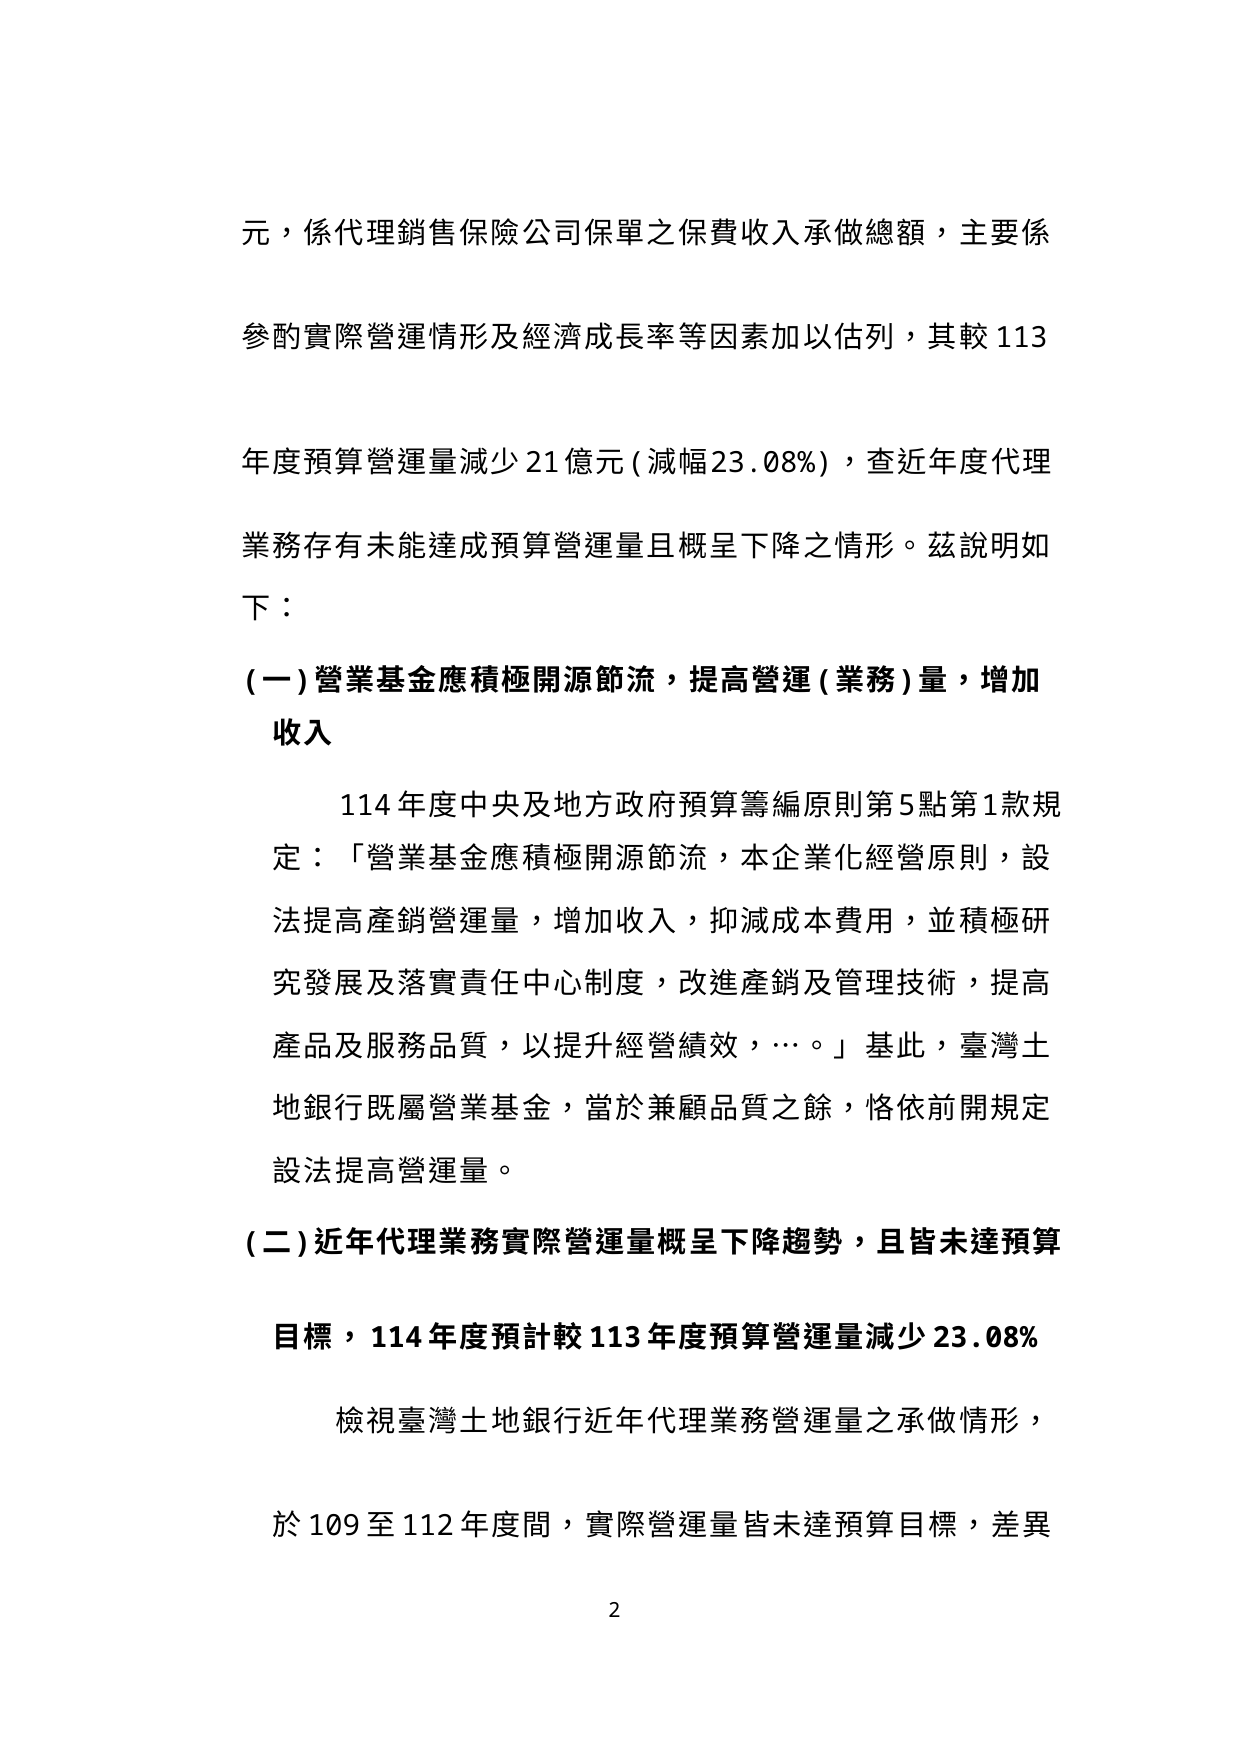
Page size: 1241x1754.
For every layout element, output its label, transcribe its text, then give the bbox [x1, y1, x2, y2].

text (一)營業基金應積極開源節流，提高營運(業務)量，增加收入 [236, 627, 1063, 752]
text 114年度中央及地方政府預算籌編原則第5點第1款規定：「營業基金應積極開源節流，本企業化經營原則，設法提高產銷營運量，增加收入，抑減成本費用，並積極研究發展及落實責任中心制度，改進產銷及管理技術，提高產品及服務品質，以提升經營績效，…。」基此，臺灣土地銀行既屬營業基金，當於兼顧品質之餘，恪依前開規定設法提高營運量。 [266, 752, 1063, 1189]
text (二)近年代理業務實際營運量概呈下降趨勢，且皆未達預算目標，114年度預計較113年度預算營運量減少23.08% [236, 1189, 1063, 1377]
text 元，係代理銷售保險公司保單之保費收入承做總額，主要係參酌實際營運情形及經濟成長率等因素加以估列，其較113年度預算營運量減少21億元(減幅23.08%)，查近年度代理業務存有未能達成預算營運量且概呈下降之情形。茲說明如下： [238, 189, 1063, 627]
text 檢視臺灣土地銀行近年代理業務營運量之承做情形，於109至112年度間，實際營運量皆未達預算目標，差異比率介於15.89%至46.85%間，其中僅111年度之預算達成率為84.11%，餘各年度皆未及預算數之8成，113年度截至7月底止，實際營運量僅為預算數之35.56%；另就代理業務於上開期間之實際營運量趨勢分析，除110年度外，餘各年度皆較上一年度減少，若以109度為基期，112年度下降幅度達20.89%，復檢視114年度預算案，預估代理業務營運量為70億元，較113年度預算數減少21億元，減幅達23.08%，長期而言，概呈下降趨勢(詳表1)。 [266, 1377, 1063, 1564]
